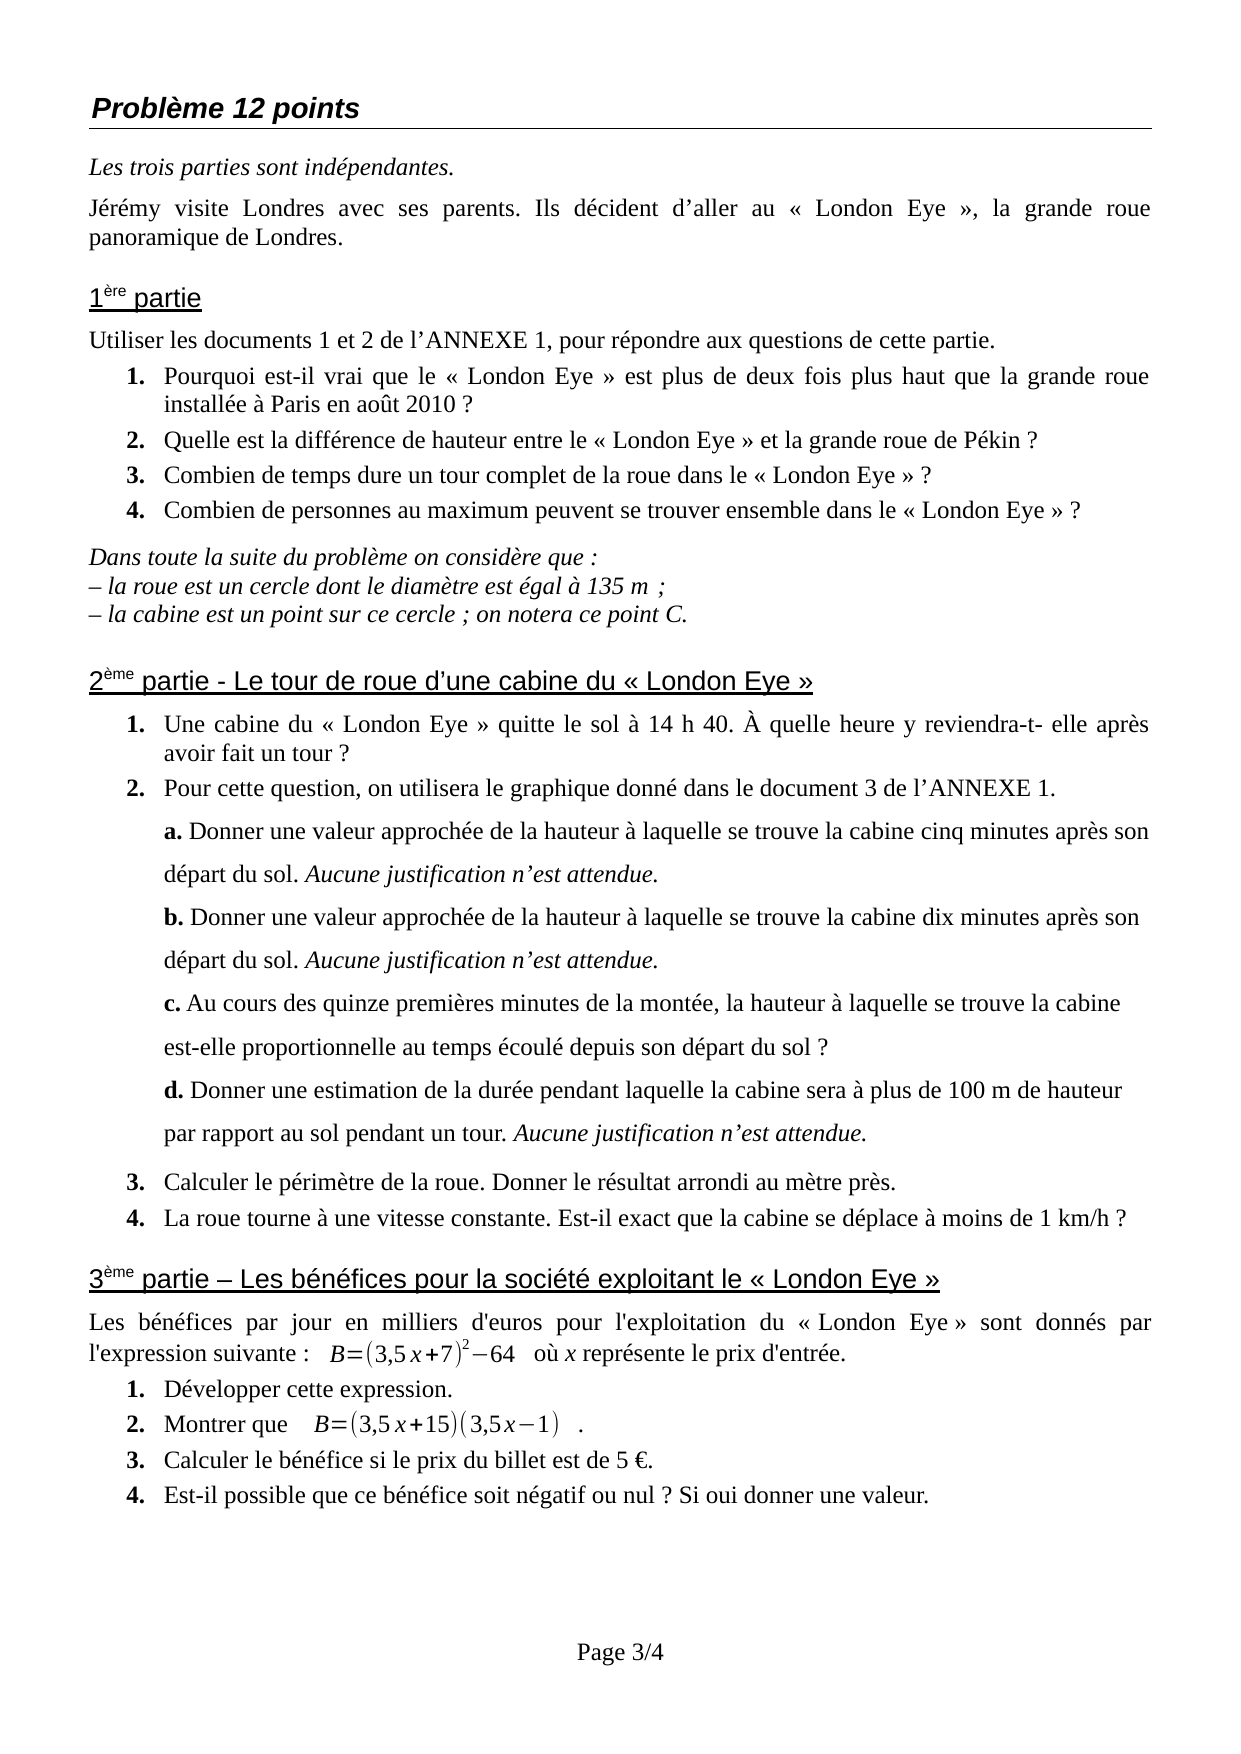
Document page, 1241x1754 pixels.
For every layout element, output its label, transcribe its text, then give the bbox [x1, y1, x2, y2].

list Développer cette expression. [126, 1374, 1152, 1403]
text Dans toute la suite du problème on considère que : – la roue est un cercle dont le diamètre est égal à 135 m ; – la cabine est un point sur ce cercle ; on notera ce point C. [88, 542, 1152, 628]
text Les trois parties sont indépendantes. [88, 152, 1152, 181]
list Pour cette question, on utilisera le graphique donné dans le document 3 de l’ANNEXE 1. a. Donner une valeur approchée de la hauteur à laquelle se trouve la cabine cinq minutes après son départ du sol. Aucune justification n’est attendue. b. Donner une valeur approchée de la hauteur à laquelle se trouve la cabine dix minutes après son départ du sol. Aucune justification n’est attendue. c. Au cours des quinze premières minutes de la montée, la hauteur à laquelle se trouve la cabine est-elle proportionnelle au temps écoulé depuis son départ du sol ? d. Donner une estimation de la durée pendant laquelle la cabine sera à plus de 100 m de hauteur par rapport au sol pendant un tour. Aucune justification n’est attendue. [126, 773, 1152, 1147]
list Combien de personnes au maximum peuvent se trouver ensemble dans le « London Eye » ? [126, 495, 1152, 524]
list Calculer le bénéfice si le prix du billet est de 5 €. [126, 1445, 1152, 1474]
subtitle Problème 12 points [88, 88, 1152, 128]
list Est-il possible que ce bénéfice soit négatif ou nul ? Si oui donner une valeur. [126, 1480, 1152, 1509]
text Utiliser les documents 1 et 2 de l’ANNEXE 1, pour répondre aux questions de cette partie. [88, 326, 1152, 354]
subtitle 2ème partie - Le tour de roue d’une cabine du « London Eye » [88, 665, 1152, 696]
list Une cabine du « London Eye » quitte le sol à 14 h 40. À quelle heure y reviendra-t- elle après avoir fait un tour ? [126, 709, 1152, 766]
text Jérémy visite Londres avec ses parents. Ils décident d’aller au « London Eye », la grande roue panoramique de Londres. [88, 193, 1152, 250]
subtitle 1ère partie [88, 282, 1152, 313]
list Combien de temps dure un tour complet de la roue dans le « London Eye » ? [126, 460, 1152, 489]
list Montrer que . [126, 1409, 1152, 1439]
text Les bénéfices par jour en milliers d'euros pour l'exploitation du « London Eye » sont donnés par l'expression suivante :où x représente le prix d'entrée. [88, 1307, 1152, 1367]
list La roue tourne à une vitesse constante. Est-il exact que la cabine se déplace à moins de 1 km/h ? [126, 1203, 1152, 1231]
list Pourquoi est-il vrai que le « London Eye » est plus de deux fois plus haut que la grande roue installée à Paris en août 2010 ? [126, 361, 1152, 418]
subtitle 3ème partie – Les bénéfices pour la société exploitant le « London Eye » [88, 1263, 1152, 1294]
list Calculer le périmètre de la roue. Donner le résultat arrondi au mètre près. [126, 1167, 1152, 1196]
list Quelle est la différence de hauteur entre le « London Eye » et la grande roue de Pékin ? [126, 425, 1152, 453]
